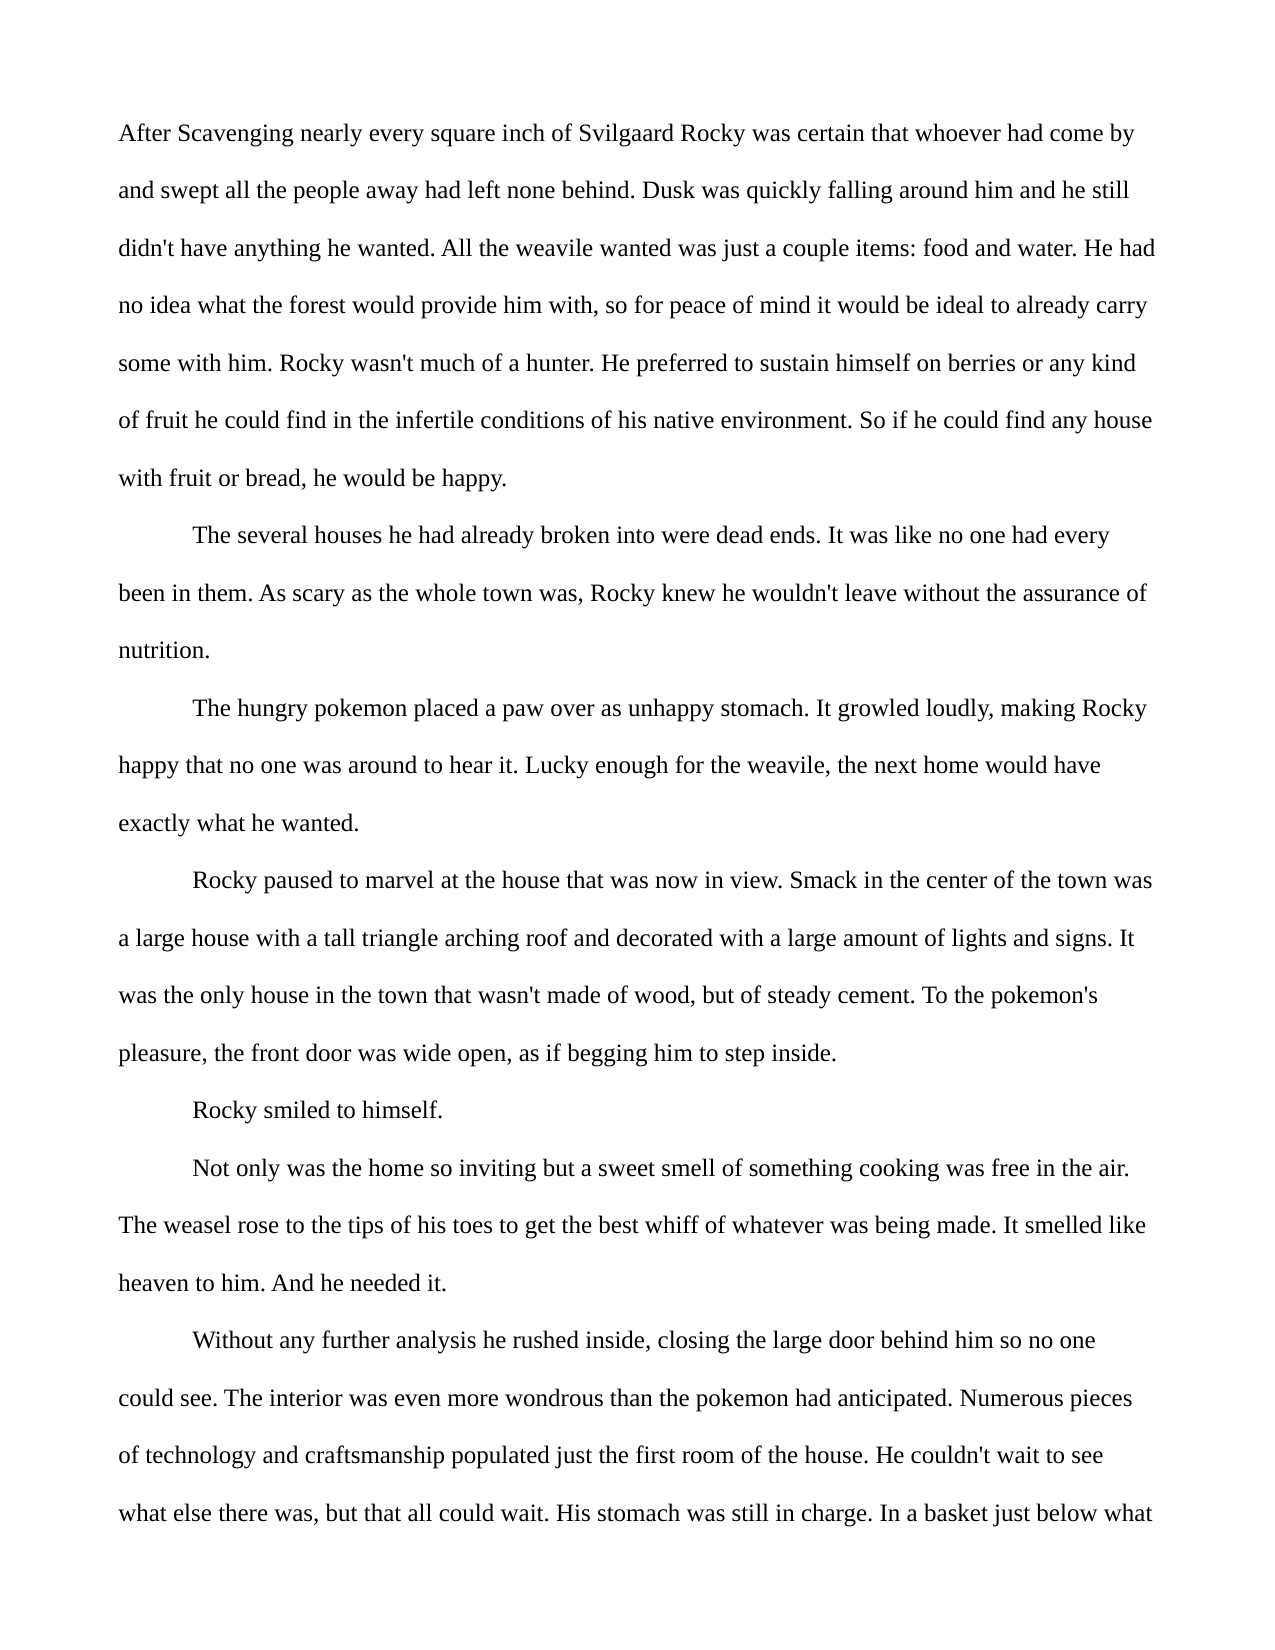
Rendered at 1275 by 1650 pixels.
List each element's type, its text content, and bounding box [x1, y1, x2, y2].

text The hungry pokemon placed a paw over as unhappy stomach. It growled loudly, making Rocky happy that no one was around to hear it. Lucky enough for the weavile, the next home would have exactly what he wanted. [118, 693, 1157, 837]
text After Scavenging nearly every square inch of Svilgaard Rocky was certain that whoever had come by and swept all the people away had left none behind. Dusk was quickly falling around him and he still didn't have anything he wanted. All the weavile wanted was just a couple items: food and water. He had no idea what the forest would provide him with, so for peace of mind it would be ideal to already carry some with him. Rocky wasn't much of a hunter. He preferred to sustain himself on berries or any kind of fruit he could find in the infertile conditions of his native environment. So if he could find any house with fruit or bread, he would be happy. [118, 118, 1157, 492]
text Not only was the home so inviting but a sweet smell of something cooking was free in the air. The weasel rose to the tips of his toes to get the best whiff of whatever was being made. It smelled like heaven to him. And he needed it. [118, 1153, 1157, 1297]
text Rocky smiled to himself. [118, 1096, 1157, 1124]
text Without any further analysis he rushed inside, closing the large door behind him so no one could see. The interior was even more wondrous than the pokemon had anticipated. Numerous pieces of technology and craftsmanship populated just the first room of the house. He couldn't wait to see what else there was, but that all could wait. His stomach was still in charge. In a basket just below what [118, 1326, 1157, 1527]
text The several houses he had already broken into were dead ends. It was like no one had every been in them. As scary as the whole town was, Rocky knew he wouldn't leave without the assurance of nutrition. [118, 521, 1157, 664]
text Rocky paused to marvel at the house that was now in view. Smack in the center of the town was a large house with a tall triangle arching roof and decorated with a large amount of lights and signs. It was the only house in the town that wasn't made of wood, but of steady cement. To the pokemon's pleasure, the front door was wide open, as if begging him to step inside. [118, 866, 1157, 1067]
